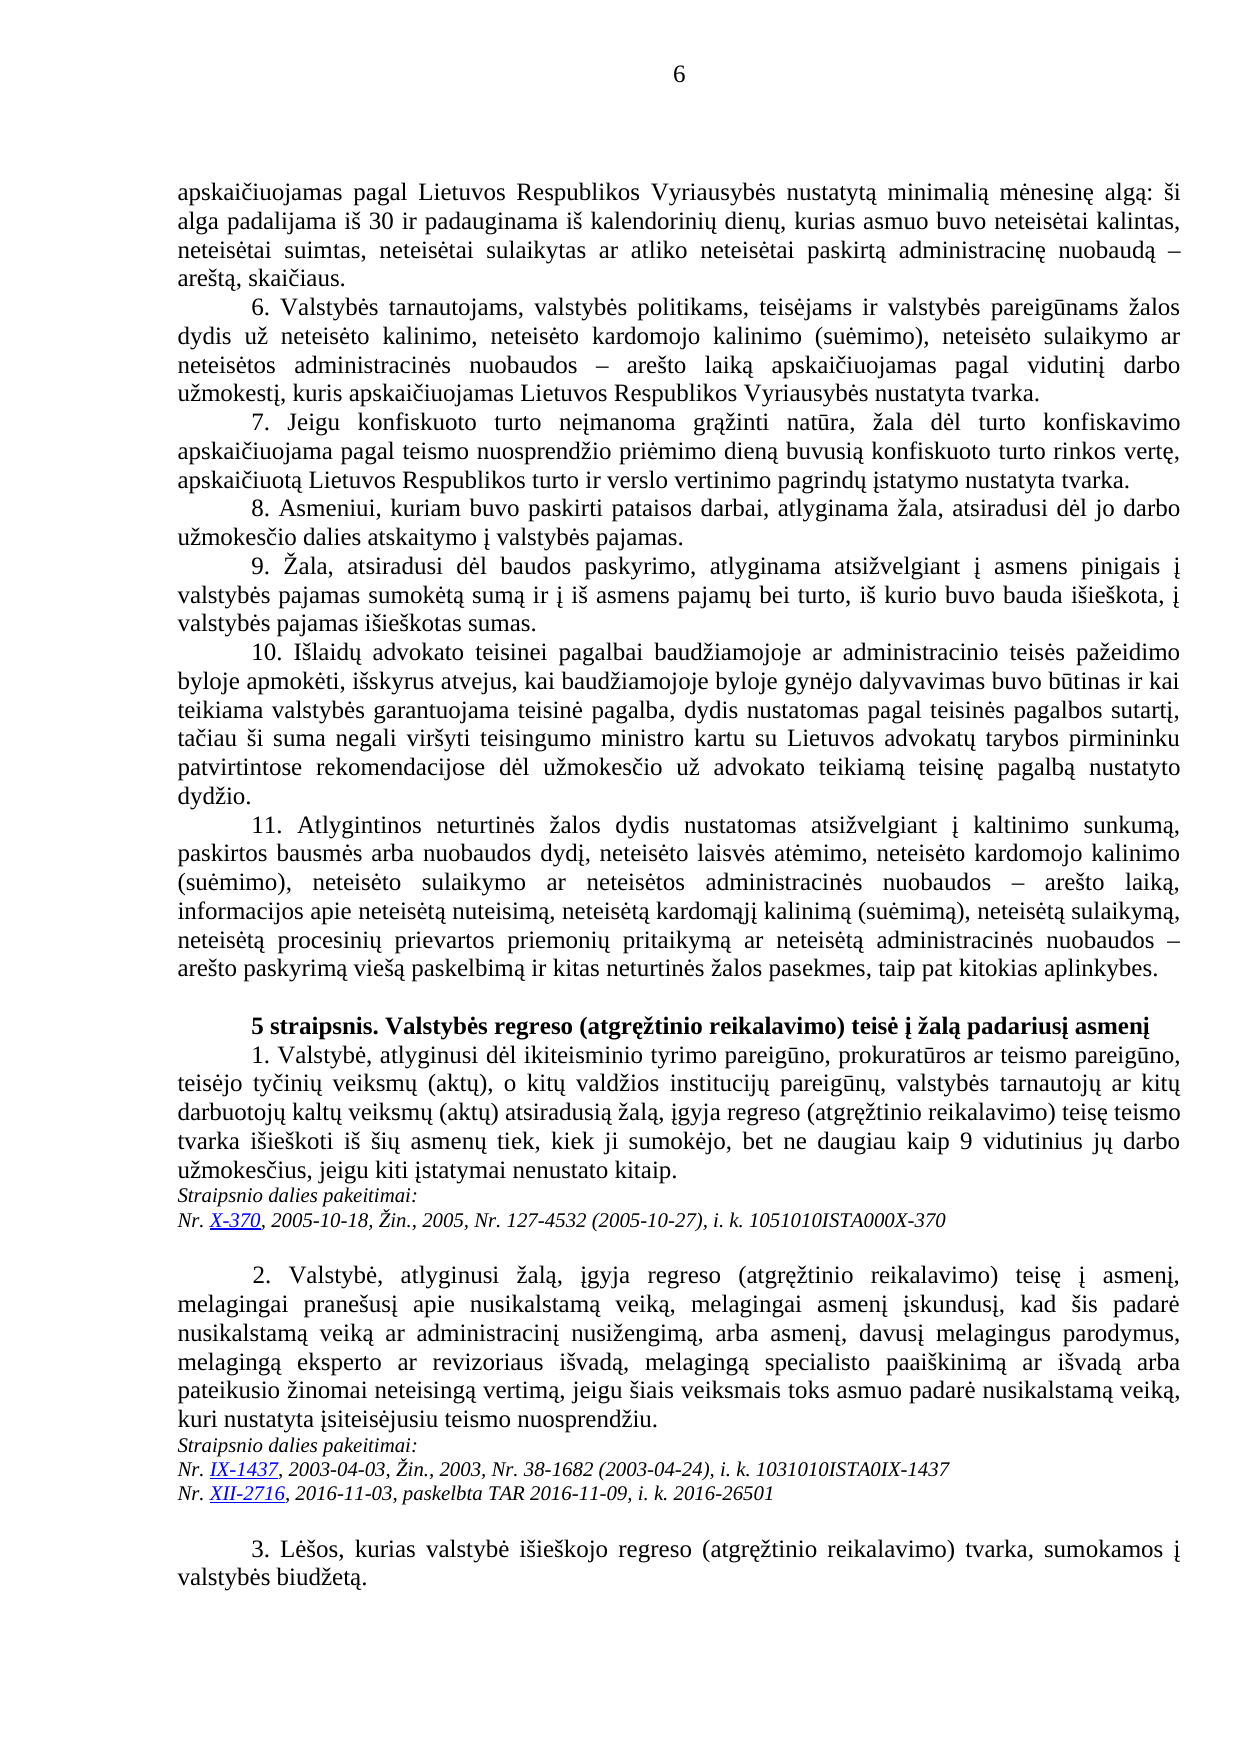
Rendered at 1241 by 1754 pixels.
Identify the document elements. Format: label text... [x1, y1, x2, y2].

text 2. Valstybė, atlyginusi žalą, įgyja regreso (atgręžtinio reikalavimo) teisę į asmenį, melagingai pranešusį apie nusikalstamą veiką, melagingai asmenį įskundusį, kad šis padarė nusikalstamą veiką ar administracinį nusižengimą, arba asmenį, davusį melagingus parodymus, melagingą eksperto ar revizoriaus išvadą, melagingą specialisto paaiškinimą ar išvadą arba pateikusio žinomai neteisingą vertimą, jeigu šiais veiksmais toks asmuo padarė nusikalstamą veiką, kuri nustatyta įsiteisėjusiu teismo nuosprendžiu. [177, 1260, 1181, 1433]
text 1. Valstybė, atlyginusi dėl ikiteisminio tyrimo pareigūno, prokuratūros ar teismo pareigūno, teisėjo tyčinių veiksmų (aktų), o kitų valdžios institucijų pareigūnų, valstybės tarnautojų ar kitų darbuotojų kaltų veiksmų (aktų) atsiradusią žalą, įgyja regreso (atgręžtinio reikalavimo) teisę teismo tvarka išieškoti iš šių asmenų tiek, kiek ji sumokėjo, bet ne daugiau kaip 9 vidutinius jų darbo užmokesčius, jeigu kiti įstatymai nenustato kitaip. [177, 1040, 1181, 1183]
text 10. Išlaidų advokato teisinei pagalbai baudžiamojoje ar administracinio teisės pažeidimo byloje apmokėti, išskyrus atvejus, kai baudžiamojoje byloje gynėjo dalyvavimas buvo būtinas ir kai teikiama valstybės garantuojama teisinė pagalba, dydis nustatomas pagal teisinės pagalbos sutartį, tačiau ši suma negali viršyti teisingumo ministro kartu su Lietuvos advokatų tarybos pirmininku patvirtintose rekomendacijose dėl užmokesčio už advokato teikiamą teisinę pagalbą nustatyto dydžio. [177, 637, 1181, 810]
text Straipsnio dalies pakeitimai: [177, 1183, 1181, 1207]
text Nr. X-370, 2005-10-18, Žin., 2005, Nr. 127-4532 (2005-10-27), i. k. 1051010ISTA000X-370 [177, 1207, 1181, 1232]
text 11. Atlygintinos neturtinės žalos dydis nustatomas atsižvelgiant į kaltinimo sunkumą, paskirtos bausmės arba nuobaudos dydį, neteisėto laisvės atėmimo, neteisėto kardomojo kalinimo (suėmimo), neteisėto sulaikymo ar neteisėtos administracinės nuobaudos – arešto laiką, informacijos apie neteisėtą nuteisimą, neteisėtą kardomąjį kalinimą (suėmimą), neteisėtą sulaikymą, neteisėtą procesinių prievartos priemonių pritaikymą ar neteisėtą administracinės nuobaudos – arešto paskyrimą viešą paskelbimą ir kitas neturtinės žalos pasekmes, taip pat kitokias aplinkybes. [177, 810, 1181, 982]
text Nr. IX-1437, 2003-04-03, Žin., 2003, Nr. 38-1682 (2003-04-24), i. k. 1031010ISTA0IX-1437 [177, 1457, 1181, 1481]
text 9. Žala, atsiradusi dėl baudos paskyrimo, atlyginama atsižvelgiant į asmens pinigais į valstybės pajamas sumokėtą sumą ir į iš asmens pajamų bei turto, iš kurio buvo bauda išieškota, į valstybės pajamas išieškotas sumas. [177, 551, 1181, 637]
text 5 straipsnis. Valstybės regreso (atgręžtinio reikalavimo) teisė į žalą padariusį asmenį [177, 1011, 1181, 1040]
text apskaičiuojamas pagal Lietuvos Respublikos Vyriausybės nustatytą minimalią mėnesinę algą: ši alga padalijama iš 30 ir padauginama iš kalendorinių dienų, kurias asmuo buvo neteisėtai kalintas, neteisėtai suimtas, neteisėtai sulaikytas ar atliko neteisėtai paskirtą administracinę nuobaudą – areštą, skaičiaus. [177, 177, 1181, 292]
text 3. Lėšos, kurias valstybė išieškojo regreso (atgręžtinio reikalavimo) tvarka, sumokamos į valstybės biudžetą. [177, 1534, 1181, 1591]
text 6. Valstybės tarnautojams, valstybės politikams, teisėjams ir valstybės pareigūnams žalos dydis už neteisėto kalinimo, neteisėto kardomojo kalinimo (suėmimo), neteisėto sulaikymo ar neteisėtos administracinės nuobaudos – arešto laiką apskaičiuojamas pagal vidutinį darbo užmokestį, kuris apskaičiuojamas Lietuvos Respublikos Vyriausybės nustatyta tvarka. [177, 292, 1181, 407]
text 7. Jeigu konfiskuoto turto neįmanoma grąžinti natūra, žala dėl turto konfiskavimo apskaičiuojama pagal teismo nuosprendžio priėmimo dieną buvusią konfiskuoto turto rinkos vertę, apskaičiuotą Lietuvos Respublikos turto ir verslo vertinimo pagrindų įstatymo nustatyta tvarka. [177, 407, 1181, 493]
text 8. Asmeniui, kuriam buvo paskirti pataisos darbai, atlyginama žala, atsiradusi dėl jo darbo užmokesčio dalies atskaitymo į valstybės pajamas. [177, 493, 1181, 551]
text Nr. XII-2716, 2016-11-03, paskelbta TAR 2016-11-09, i. k. 2016-26501 [177, 1481, 1181, 1505]
text Straipsnio dalies pakeitimai: [177, 1433, 1181, 1457]
